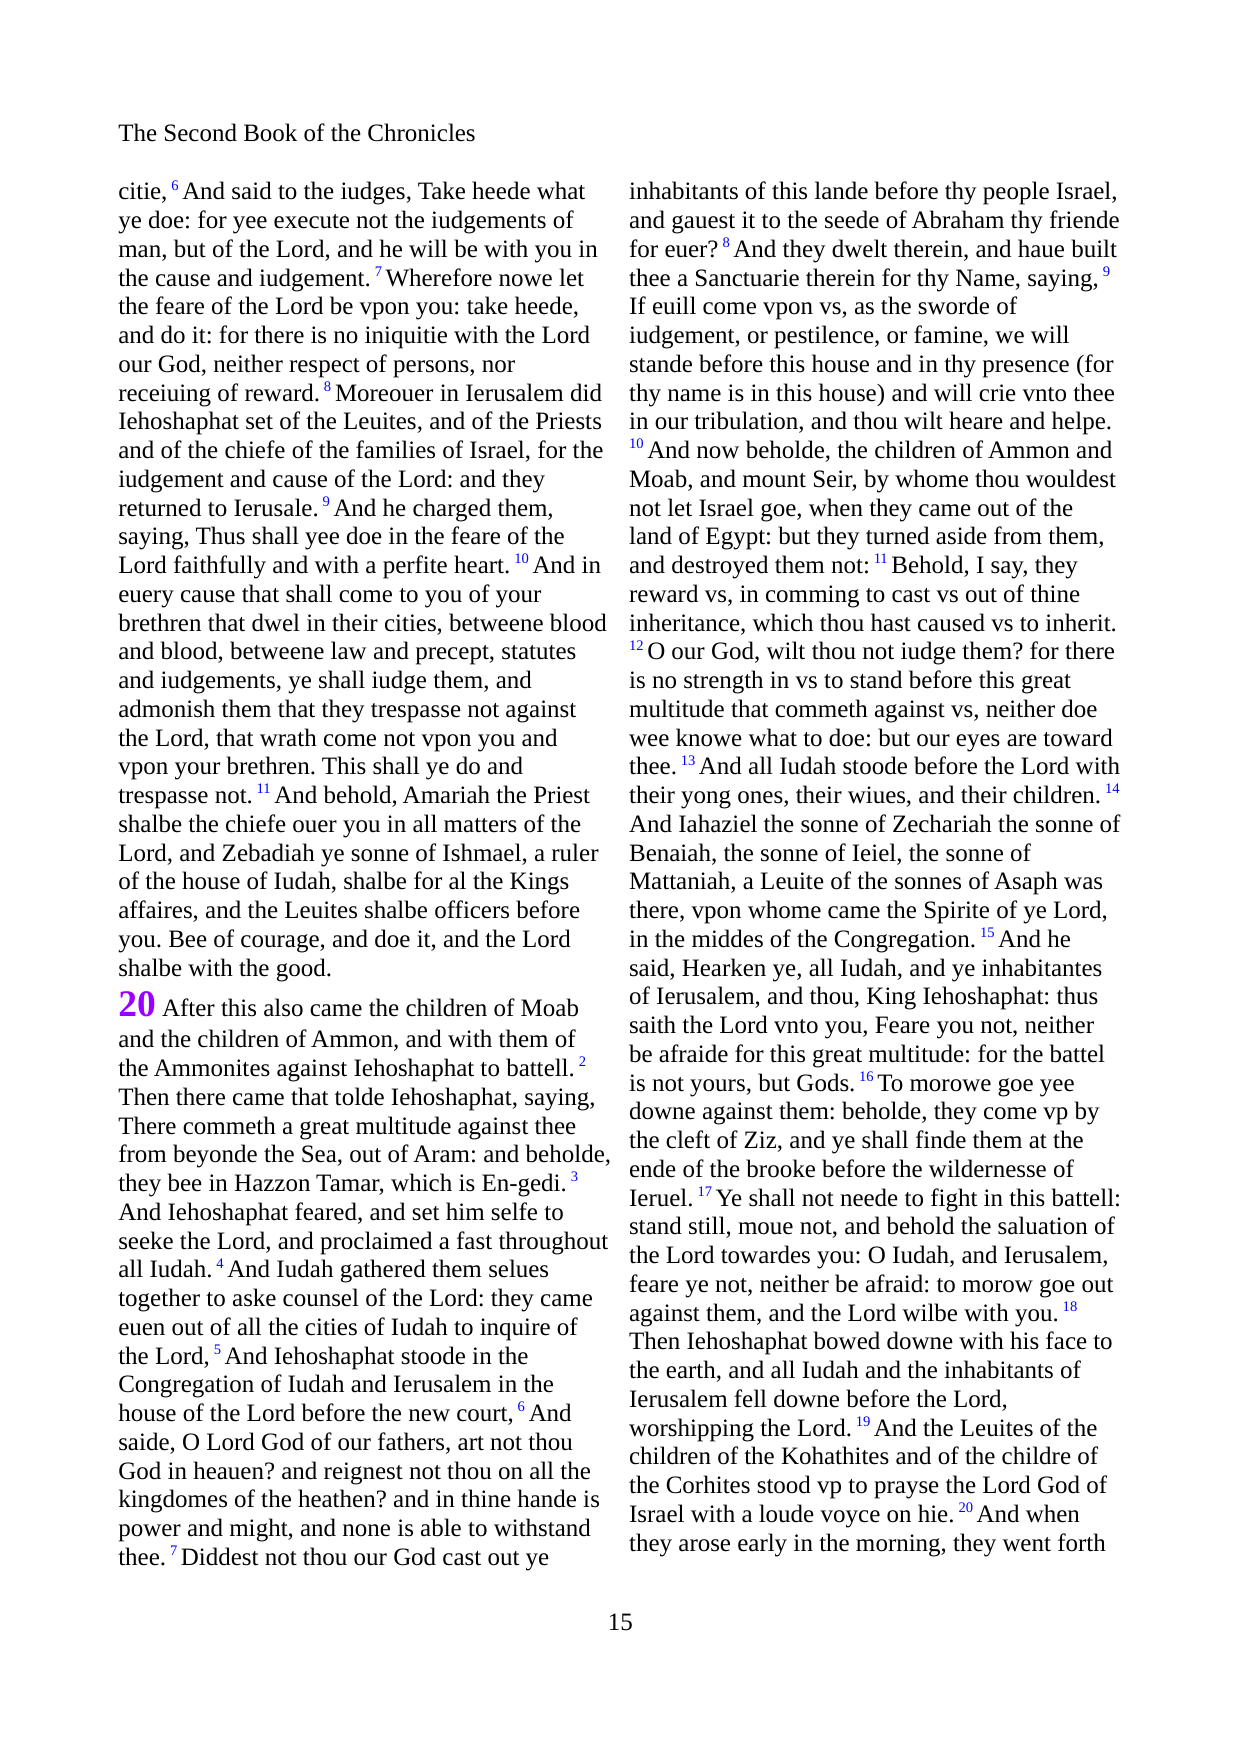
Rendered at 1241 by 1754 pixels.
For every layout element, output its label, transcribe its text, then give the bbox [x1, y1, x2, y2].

text citie, 6 And said to the iudges, Take heede what ye doe: for yee execute not the iudgements of man, but of the Lord, and he will be with you in the cause and iudgement. 7 Wherefore nowe let the feare of the Lord be vpon you: take heede, and do it: for there is no iniquitie with the Lord our God, neither respect of persons, nor receiuing of reward. 8 Moreouer in Ierusalem did Iehoshaphat set of the Leuites, and of the Priests and of the chiefe of the families of Israel, for the iudgement and cause of the Lord: and they returned to Ierusale. 9 And he charged them, saying, Thus shall yee doe in the feare of the Lord faithfully and with a perfite heart. 10 And in euery cause that shall come to you of your brethren that dwel in their cities, betweene blood and blood, betweene law and precept, statutes and iudgements, ye shall iudge them, and admonish them that they trespasse not against the Lord, that wrath come not vpon you and vpon your brethren. This shall ye do and trespasse not. 11 And behold, Amariah the Priest shalbe the chiefe ouer you in all matters of the Lord, and Zebadiah ye sonne of Ishmael, a ruler of the house of Iudah, shalbe for al the Kings affaires, and the Leuites shalbe officers before you. Bee of courage, and doe it, and the Lord shalbe with the good. [118, 176, 611, 981]
text inhabitants of this lande before thy people Israel, and gauest it to the seede of Abraham thy friende for euer? 8 And they dwelt therein, and haue built thee a Sanctuarie therein for thy Name, saying, 9 If euill come vpon vs, as the sworde of iudgement, or pestilence, or famine, we will stande before this house and in thy presence (for thy name is in this house) and will crie vnto thee in our tribulation, and thou wilt heare and helpe. 10 And now beholde, the children of Ammon and Moab, and mount Seir, by whome thou wouldest not let Israel goe, when they came out of the land of Egypt: but they turned aside from them, and destroyed them not: 11 Behold, I say, they reward vs, in comming to cast vs out of thine inheritance, which thou hast caused vs to inherit. 12 O our God, wilt thou not iudge them? for there is no strength in vs to stand before this great multitude that commeth against vs, neither doe wee knowe what to doe: but our eyes are toward thee. 13 And all Iudah stoode before the Lord with their yong ones, their wiues, and their children. 14 And Iahaziel the sonne of Zechariah the sonne of Benaiah, the sonne of Ieiel, the sonne of Mattaniah, a Leuite of the sonnes of Asaph was there, vpon whome came the Spirite of ye Lord, in the middes of the Congregation. 15 And he said, Hearken ye, all Iudah, and ye inhabitantes of Ierusalem, and thou, King Iehoshaphat: thus saith the Lord vnto you, Feare you not, neither be afraide for this great multitude: for the battel is not yours, but Gods. 16 To morowe goe yee downe against them: beholde, they come vp by the cleft of Ziz, and ye shall finde them at the ende of the brooke before the wildernesse of Ieruel. 17 Ye shall not neede to fight in this battell: stand still, moue not, and behold the saluation of the Lord towardes you: O Iudah, and Ierusalem, feare ye not, neither be afraid: to morow goe out against them, and the Lord wilbe with you. 18 Then Iehoshaphat bowed downe with his face to the earth, and all Iudah and the inhabitants of Ierusalem fell downe before the Lord, worshipping the Lord. 19 And the Leuites of the children of the Kohathites and of the childre of the Corhites stood vp to prayse the Lord God of Israel with a loude voyce on hie. 20 And when they arose early in the morning, they went forth [629, 176, 1122, 1556]
text 20 After this also came the children of Moab and the children of Ammon, and with them of the Ammonites against Iehoshaphat to battell. 2 Then there came that tolde Iehoshaphat, saying, There commeth a great multitude against thee from beyonde the Sea, out of Aram: and beholde, they bee in Hazzon Tamar, which is En-gedi. 3 And Iehoshaphat feared, and set him selfe to seeke the Lord, and proclaimed a fast throughout all Iudah. 4 And Iudah gathered them selues together to aske counsel of the Lord: they came euen out of all the cities of Iudah to inquire of the Lord, 5 And Iehoshaphat stoode in the Congregation of Iudah and Ierusalem in the house of the Lord before the new court, 6 And saide, O Lord God of our fathers, art not thou God in heauen? and reignest not thou on all the kingdomes of the heathen? and in thine hande is power and might, and none is able to withstand thee. 7 Diddest not thou our God cast out ye [118, 981, 611, 1571]
